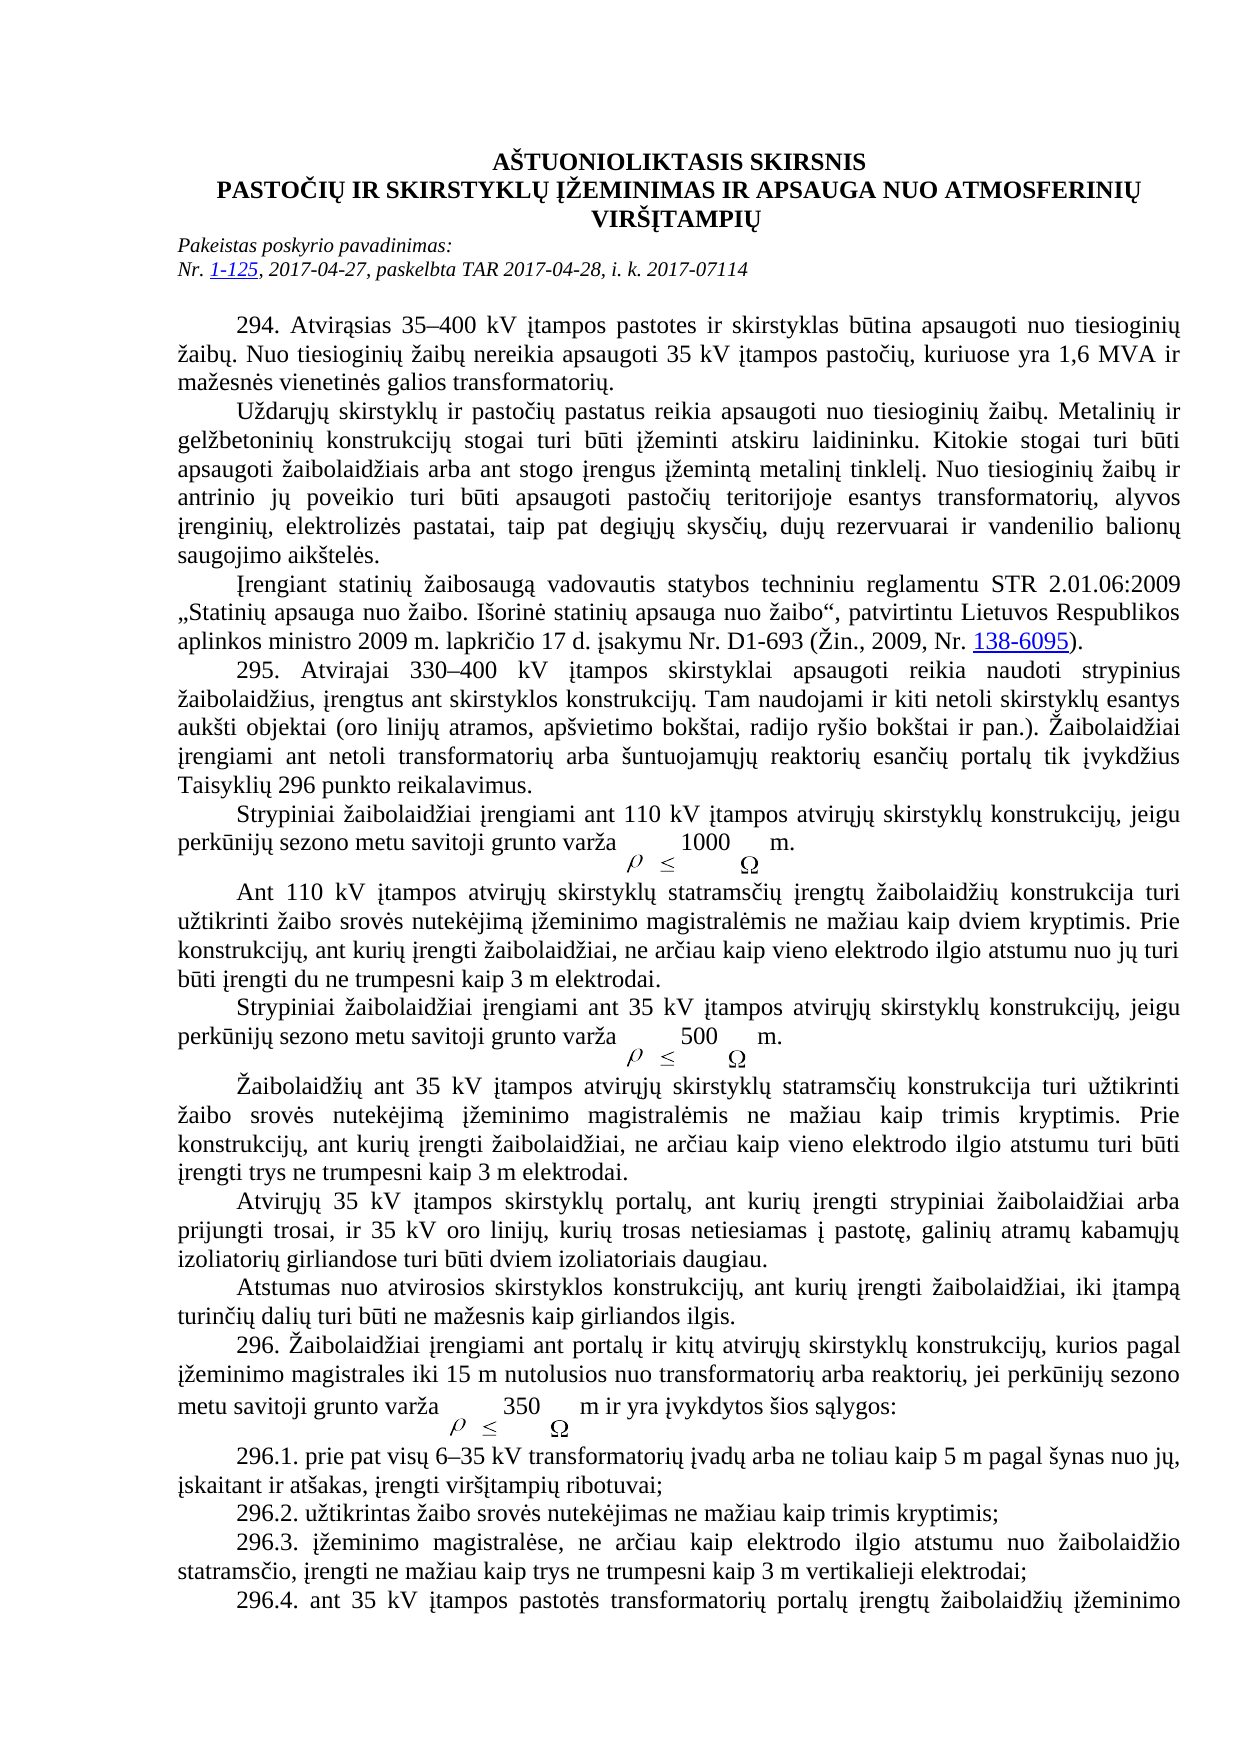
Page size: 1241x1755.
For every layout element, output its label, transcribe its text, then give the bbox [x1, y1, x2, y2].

text Žaibolaidžių ant 35 kV įtampos atvirųjų skirstyklų statramsčių konstrukcija turi užtikrinti žaibo srovės nutekėjimą įžeminimo magistralėmis ne mažiau kaip trimis kryptimis. Prie konstrukcijų, ant kurių įrengti žaibolaidžiai, ne arčiau kaip vieno elektrodo ilgio atstumu turi būti įrengti trys ne trumpesni kaip 3 m elektrodai. [177, 1071, 1181, 1186]
text Strypiniai žaibolaidžiai įrengiami ant 35 kV įtampos atvirųjų skirstyklų konstrukcijų, jeigu perkūnijų sezono metu savitoji grunto varža 500 m. [177, 992, 1181, 1071]
text Pakeistas poskyrio pavadinimas: [177, 233, 1181, 257]
text Ant 110 kV įtampos atvirųjų skirstyklų statramsčių įrengtų žaibolaidžių konstrukcija turi užtikrinti žaibo srovės nutekėjimą įžeminimo magistralėmis ne mažiau kaip dviem kryptimis. Prie konstrukcijų, ant kurių įrengti žaibolaidžiai, ne arčiau kaip vieno elektrodo ilgio atstumu nuo jų turi būti įrengti du ne trumpesni kaip 3 m elektrodai. [177, 877, 1181, 992]
text 295. Atvirajai 330–400 kV įtampos skirstyklai apsaugoti reikia naudoti strypinius žaibolaidžius, įrengtus ant skirstyklos konstrukcijų. Tam naudojami ir kiti netoli skirstyklų esantys aukšti objektai (oro linijų atramos, apšvietimo bokštai, radijo ryšio bokštai ir pan.). Žaibolaidžiai įrengiami ant netoli transformatorių arba šuntuojamųjų reaktorių esančių portalų tik įvykdžius Taisyklių 296 punkto reikalavimus. [177, 655, 1181, 799]
text Atvirųjų 35 kV įtampos skirstyklų portalų, ant kurių įrengti strypiniai žaibolaidžiai arba prijungti trosai, ir 35 kV oro linijų, kurių trosas netiesiamas į pastotę, galinių atramų kabamųjų izoliatorių girliandose turi būti dviem izoliatoriais daugiau. [177, 1186, 1181, 1272]
text PASTOČIŲ IR SKIRSTYKLŲ ĮŽEMINIMAS IR APSAUGA NUO ATMOSFERINIŲ VIRŠĮTAMPIŲ [177, 176, 1181, 233]
text Įrengiant statinių žaibosaugą vadovautis statybos techniniu reglamentu STR 2.01.06:2009 „Statinių apsauga nuo žaibo. Išorinė statinių apsauga nuo žaibo“, patvirtintu Lietuvos Respublikos aplinkos ministro 2009 m. lapkričio 17 d. įsakymu Nr. D1-693 (Žin., 2009, Nr. 138-6095). [177, 569, 1181, 655]
text Uždarųjų skirstyklų ir pastočių pastatus reikia apsaugoti nuo tiesioginių žaibų. Metalinių ir gelžbetoninių konstrukcijų stogai turi būti įžeminti atskiru laidininku. Kitokie stogai turi būti apsaugoti žaibolaidžiais arba ant stogo įrengus įžemintą metalinį tinklelį. Nuo tiesioginių žaibų ir antrinio jų poveikio turi būti apsaugoti pastočių teritorijoje esantys transformatorių, alyvos įrenginių, elektrolizės pastatai, taip pat degiųjų skysčių, dujų rezervuarai ir vandenilio balionų saugojimo aikštelės. [177, 396, 1181, 569]
text AŠTUONIOLIKTASIS SKIRSNIS [177, 147, 1181, 176]
text Nr. 1-125, 2017-04-27, paskelbta TAR 2017-04-28, i. k. 2017-07114 [177, 257, 1181, 281]
text 296.1. prie pat visų 6–35 kV transformatorių įvadų arba ne toliau kaip 5 m pagal šynas nuo jų, įskaitant ir atšakas, įrengti viršįtampių ribotuvai; [177, 1441, 1181, 1498]
text 296.2. užtikrintas žaibo srovės nutekėjimas ne mažiau kaip trimis kryptimis; [177, 1498, 1181, 1527]
text 296.3. įžeminimo magistralėse, ne arčiau kaip elektrodo ilgio atstumu nuo žaibolaidžio statramsčio, įrengti ne mažiau kaip trys ne trumpesni kaip 3 m vertikalieji elektrodai; [177, 1527, 1181, 1585]
text 296.4. ant 35 kV įtampos pastotės transformatorių portalų įrengtų žaibolaidžių įžeminimo [177, 1585, 1181, 1613]
text Atstumas nuo atvirosios skirstyklos konstrukcijų, ant kurių įrengti žaibolaidžiai, iki įtampą turinčių dalių turi būti ne mažesnis kaip girliandos ilgis. [177, 1272, 1181, 1330]
text Strypiniai žaibolaidžiai įrengiami ant 110 kV įtampos atvirųjų skirstyklų konstrukcijų, jeigu perkūnijų sezono metu savitoji grunto varža 1000 m. [177, 799, 1181, 877]
text 294. Atvirąsias 35–400 kV įtampos pastotes ir skirstyklas būtina apsaugoti nuo tiesioginių žaibų. Nuo tiesioginių žaibų nereikia apsaugoti 35 kV įtampos pastočių, kuriuose yra 1,6 MVA ir mažesnės vienetinės galios transformatorių. [177, 310, 1181, 396]
text 296. Žaibolaidžiai įrengiami ant portalų ir kitų atvirųjų skirstyklų konstrukcijų, kurios pagal įžeminimo magistrales iki 15 m nutolusios nuo transformatorių arba reaktorių, jei perkūnijų sezono metu savitoji grunto varža 350 m ir yra įvykdytos šios sąlygos: [177, 1330, 1181, 1441]
